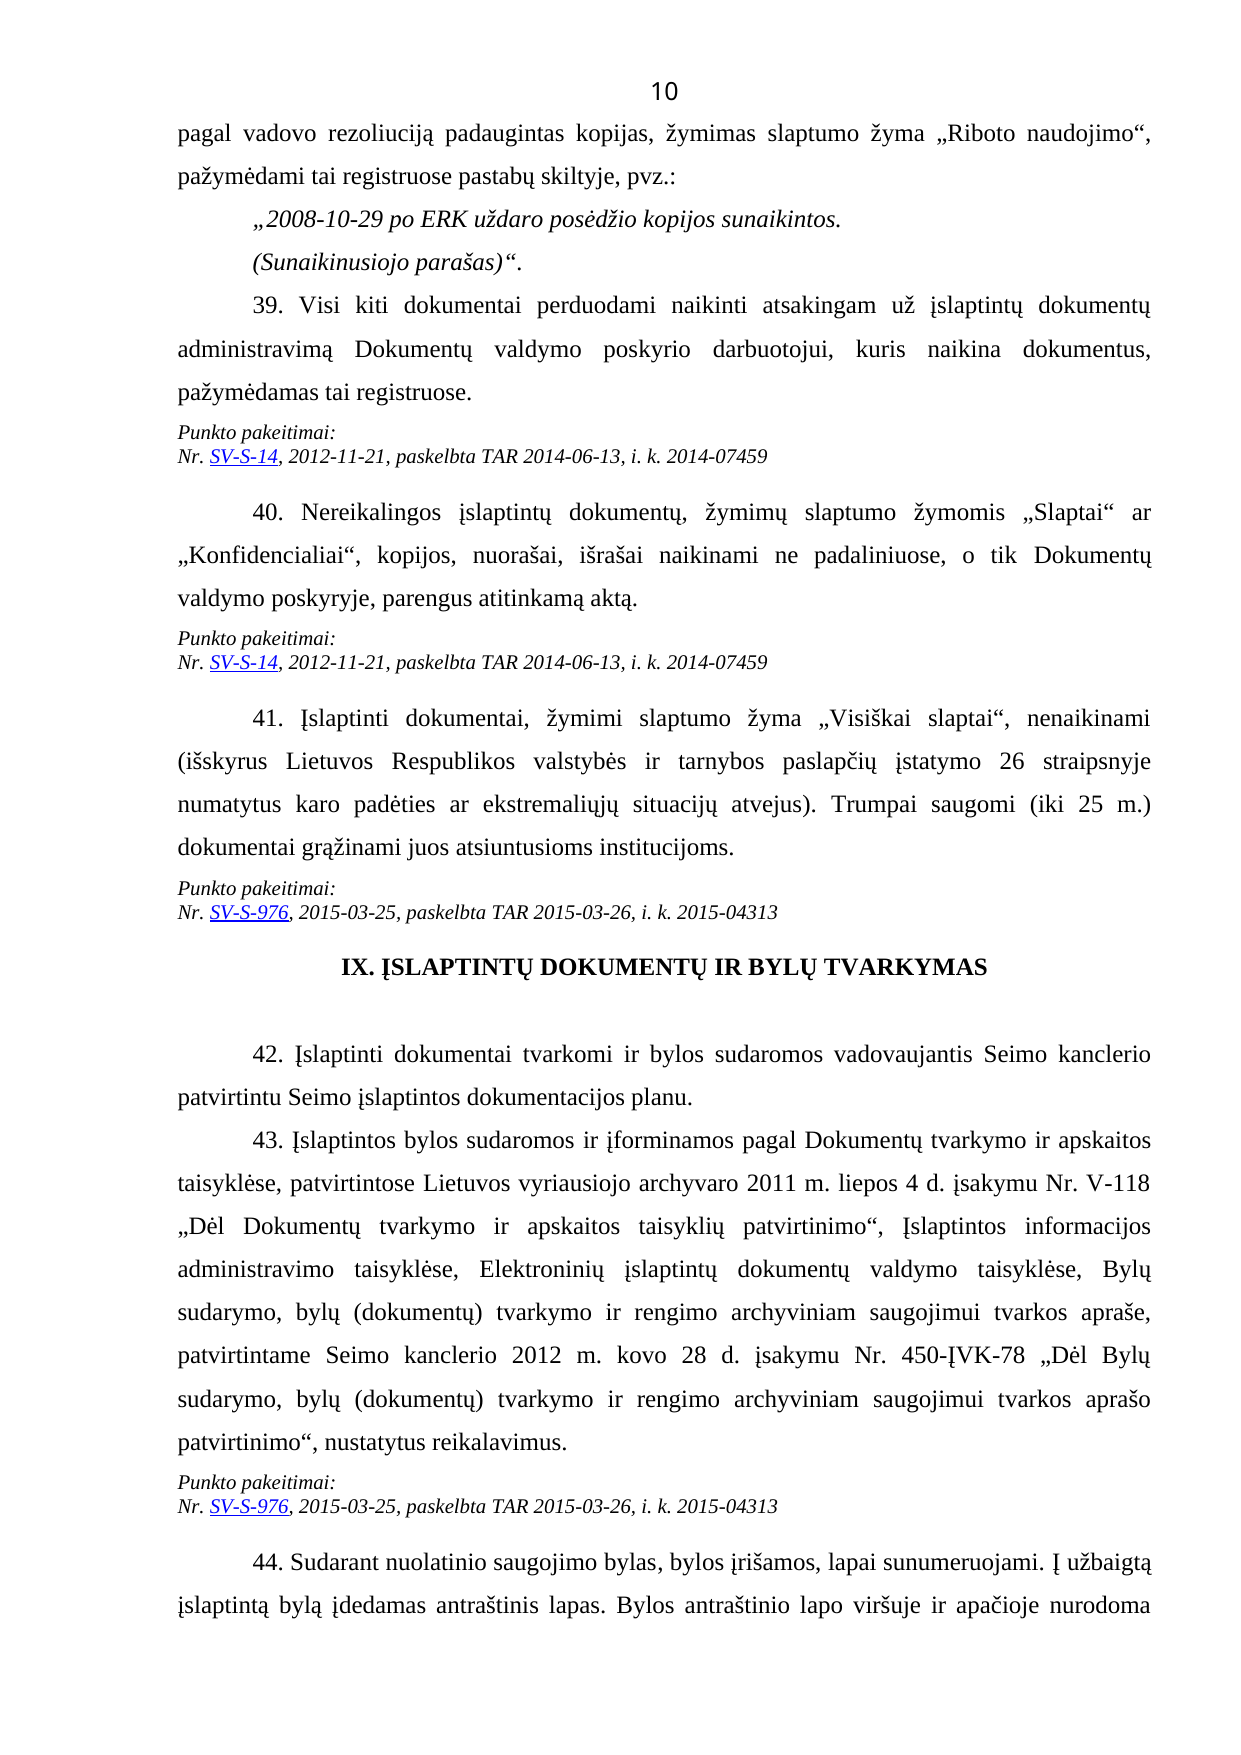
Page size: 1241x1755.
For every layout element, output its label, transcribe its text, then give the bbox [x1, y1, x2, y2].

text 40. Nereikalingos įslaptintų dokumentų, žymimų slaptumo žymomis „Slaptai“ ar „Konfidencialiai“, kopijos, nuorašai, išrašai naikinami ne padaliniuose, o tik Dokumentų valdymo poskyryje, parengus atitinkamą aktą. [177, 497, 1152, 612]
text Punkto pakeitimai: [177, 876, 1152, 900]
text „2008-10-29 po ERK uždaro posėdžio kopijos sunaikintos. [177, 204, 1152, 233]
text pagal vadovo rezoliuciją padaugintas kopijas, žymimas slaptumo žyma „Riboto naudojimo“, pažymėdami tai registruose pastabų skiltyje, pvz.: [177, 118, 1152, 190]
text Nr. SV-S-976, 2015-03-25, paskelbta TAR 2015-03-26, i. k. 2015-04313 [177, 1494, 1152, 1518]
text Punkto pakeitimai: [177, 626, 1152, 650]
text Nr. SV-S-14, 2012-11-21, paskelbta TAR 2014-06-13, i. k. 2014-07459 [177, 650, 1152, 674]
text 43. Įslaptintos bylos sudaromos ir įforminamos pagal Dokumentų tvarkymo ir apskaitos taisyklėse, patvirtintose Lietuvos vyriausiojo archyvaro 2011 m. liepos 4 d. įsakymu Nr. V-118 „Dėl Dokumentų tvarkymo ir apskaitos taisyklių patvirtinimo“, Įslaptintos informacijos administravimo taisyklėse, Elektroninių įslaptintų dokumentų valdymo taisyklėse, Bylų sudarymo, bylų (dokumentų) tvarkymo ir rengimo archyviniam saugojimui tvarkos apraše, patvirtintame Seimo kanclerio 2012 m. kovo 28 d. įsakymu Nr. 450-ĮVK-78 „Dėl Bylų sudarymo, bylų (dokumentų) tvarkymo ir rengimo archyviniam saugojimui tvarkos aprašo patvirtinimo“, nustatytus reikalavimus. [177, 1125, 1152, 1456]
text IX. ĮSLAPTINTŲ DOKUMENTŲ IR BYLŲ TVARKYMAS [177, 952, 1152, 981]
text Punkto pakeitimai: [177, 1470, 1152, 1494]
text 44. Sudarant nuolatinio saugojimo bylas, bylos įrišamos, lapai sunumeruojami. Į užbaigtą įslaptintą bylą įdedamas antraštinis lapas. Bylos antraštinio lapo viršuje ir apačioje nurodoma [177, 1547, 1152, 1619]
text (Sunaikinusiojo parašas)“. [177, 247, 1152, 276]
text Nr. SV-S-14, 2012-11-21, paskelbta TAR 2014-06-13, i. k. 2014-07459 [177, 444, 1152, 468]
text Punkto pakeitimai: [177, 420, 1152, 444]
text 41. Įslaptinti dokumentai, žymimi slaptumo žyma „Visiškai slaptai“, nenaikinami (išskyrus Lietuvos Respublikos valstybės ir tarnybos paslapčių įstatymo 26 straipsnyje numatytus karo padėties ar ekstremaliųjų situacijų atvejus). Trumpai saugomi (iki 25 m.) dokumentai grąžinami juos atsiuntusioms institucijoms. [177, 703, 1152, 861]
text 42. Įslaptinti dokumentai tvarkomi ir bylos sudaromos vadovaujantis Seimo kanclerio patvirtintu Seimo įslaptintos dokumentacijos planu. [177, 1039, 1152, 1111]
text Nr. SV-S-976, 2015-03-25, paskelbta TAR 2015-03-26, i. k. 2015-04313 [177, 900, 1152, 924]
text 39. Visi kiti dokumentai perduodami naikinti atsakingam už įslaptintų dokumentų administravimą Dokumentų valdymo poskyrio darbuotojui, kuris naikina dokumentus, pažymėdamas tai registruose. [177, 291, 1152, 406]
